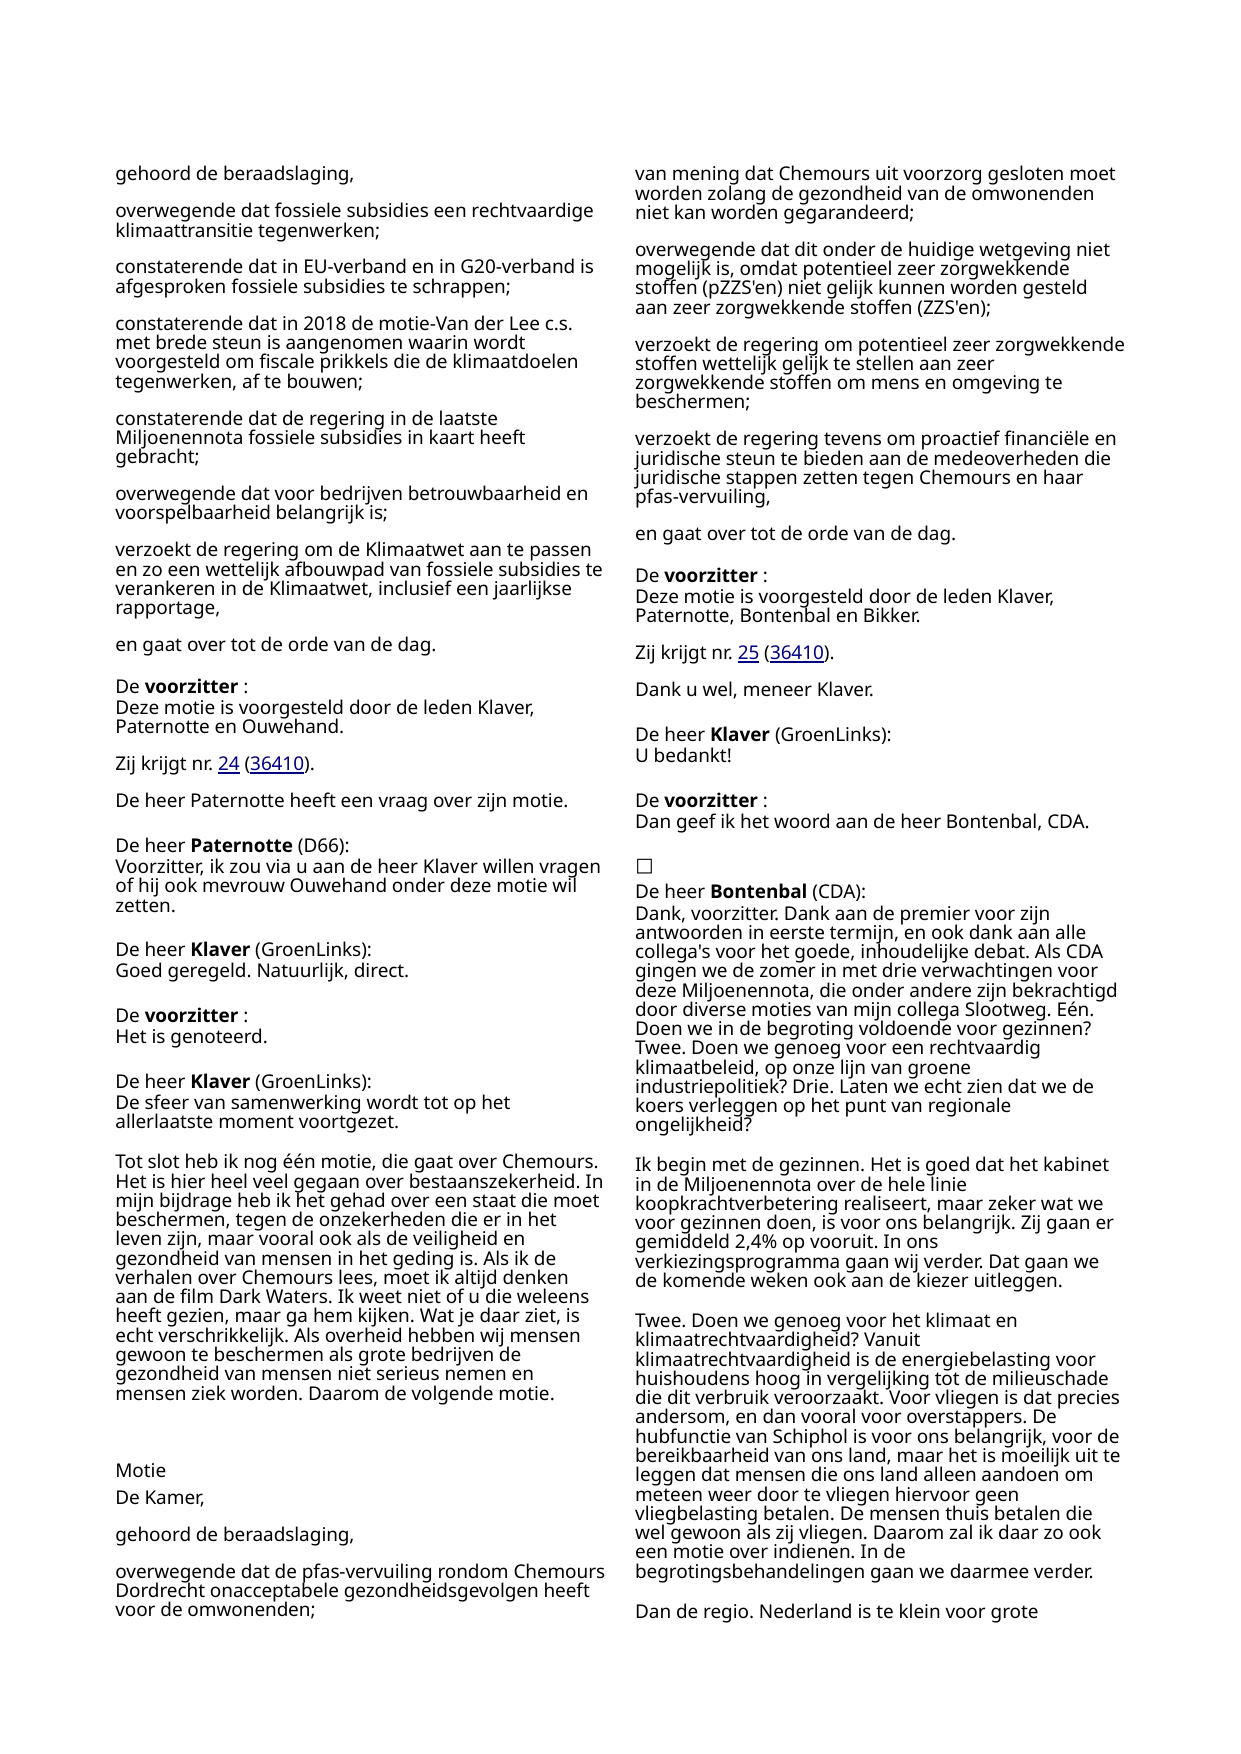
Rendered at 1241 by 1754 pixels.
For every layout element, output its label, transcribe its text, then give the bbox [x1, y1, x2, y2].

text verzoekt de regering om de Klimaatwet aan te passen en zo een wettelijk afbouwpad van fossiele subsidies te verankeren in de Klimaatwet, inclusief een jaarlijkse rapportage, [115, 541, 605, 618]
text Tot slot heb ik nog één motie, die gaat over Chemours. Het is hier heel veel gegaan over bestaanszekerheid. In mijn bijdrage heb ik het gehad over een staat die moet beschermen, tegen de onzekerheden die er in het leven zijn, maar vooral ook als de veiligheid en gezondheid van mensen in het geding is. Als ik de verhalen over Chemours lees, moet ik altijd denken aan de film Dark Waters. Ik weet niet of u die weleens heeft gezien, maar ga hem kijken. Wat je daar ziet, is echt verschrikkelijk. Als overheid hebben wij mensen gewoon te beschermen als grote bedrijven de gezondheid van mensen niet serieus nemen en mensen ziek worden. Daarom de volgende motie. [115, 1153, 605, 1404]
text De heer Klaver (GroenLinks): [115, 1068, 605, 1094]
text Dank u wel, meneer Klaver. [635, 681, 1125, 701]
text Motie [115, 1457, 605, 1483]
text De sfeer van samenwerking wordt tot op het allerlaatste moment voortgezet. [115, 1094, 605, 1133]
text gehoord de beraadslaging, [115, 165, 605, 184]
text Dan geef ik het woord aan de heer Bontenbal, CDA. [635, 813, 1125, 832]
text Deze motie is voorgesteld door de leden Klaver, Paternotte en Ouwehand. [115, 699, 605, 737]
text Deze motie is voorgesteld door de leden Klaver, Paternotte, Bontenbal en Bikker. [635, 588, 1125, 626]
text gehoord de beraadslaging, [115, 1526, 605, 1545]
text verzoekt de regering om potentieel zeer zorgwekkende stoffen wettelijk gelijk te stellen aan zeer zorgwekkende stoffen om mens en omgeving te beschermen; [635, 336, 1125, 413]
text Dank, voorzitter. Dank aan de premier voor zijn antwoorden in eerste termijn, en ook dank aan alle collega's voor het goede, inhoudelijke debat. Als CDA gingen we de zomer in met drie verwachtingen voor deze Miljoenennota, die onder andere zijn bekrachtigd door diverse moties van mijn collega Slootweg. Eén. Doen we in de begroting voldoende voor gezinnen? Twee. Doen we genoeg voor een rechtvaardig klimaatbeleid, op onze lijn van groene industriepolitiek? Drie. Laten we echt zien dat we de koers verleggen op het punt van regionale ongelijkheid? [635, 904, 1125, 1136]
text constaterende dat in EU-verband en in G20-verband is afgesproken fossiele subsidies te schrappen; [115, 258, 605, 297]
text De voorzitter : [635, 562, 1125, 588]
text constaterende dat de regering in de laatste Miljoenennota fossiele subsidies in kaart heeft gebracht; [115, 409, 605, 467]
text ⬜ [635, 853, 1125, 879]
text De voorzitter : [115, 1002, 605, 1028]
text U bedankt! [635, 747, 1125, 766]
text Dan de regio. Nederland is te klein voor grote [635, 1603, 1125, 1622]
text De heer Paternotte (D66): [115, 832, 605, 858]
text De voorzitter : [635, 787, 1125, 813]
text De heer Klaver (GroenLinks): [115, 937, 605, 962]
text De heer Paternotte heeft een vraag over zijn motie. [115, 792, 605, 811]
text Goed geregeld. Natuurlijk, direct. [115, 962, 605, 982]
text Zij krijgt nr. 25 (36410). [635, 644, 1125, 663]
text verzoekt de regering tevens om proactief financiële en juridische steun te bieden aan de medeoverheden die juridische stappen zetten tegen Chemours en haar pfas-vervuiling, [635, 430, 1125, 507]
text Twee. Doen we genoeg voor het klimaat en klimaatrechtvaardigheid? Vanuit klimaatrechtvaardigheid is de energiebelasting voor huishoudens hoog in vergelijking tot de milieuschade die dit verbruik veroorzaakt. Voor vliegen is dat precies andersom, en dan vooral voor overstappers. De hubfunctie van Schiphol is voor ons belangrijk, voor de bereikbaarheid van ons land, maar het is moeilijk uit te leggen dat mensen die ons land alleen aandoen om meteen weer door te vliegen hiervoor geen vliegbelasting betalen. De mensen thuis betalen die wel gewoon als zij vliegen. Daarom zal ik daar zo ook een motie over indienen. In de begrotingsbehandelingen gaan we daarmee verder. [635, 1312, 1125, 1582]
text De heer Bontenbal (CDA): [635, 879, 1125, 904]
text Voorzitter, ik zou via u aan de heer Klaver willen vragen of hij ook mevrouw Ouwehand onder deze motie wil zetten. [115, 858, 605, 916]
text van mening dat Chemours uit voorzorg gesloten moet worden zolang de gezondheid van de omwonenden niet kan worden gegarandeerd; [635, 165, 1125, 223]
text Zij krijgt nr. 24 (36410). [115, 755, 605, 774]
text en gaat over tot de orde van de dag. [115, 636, 605, 655]
text Ik begin met de gezinnen. Het is goed dat het kabinet in de Miljoenennota over de hele linie koopkrachtverbetering realiseert, maar zeker wat we voor gezinnen doen, is voor ons belangrijk. Zij gaan er gemiddeld 2,4% op vooruit. In ons verkiezingsprogramma gaan wij verder. Dat gaan we de komende weken ook aan de kiezer uitleggen. [635, 1156, 1125, 1291]
text en gaat over tot de orde van de dag. [635, 525, 1125, 544]
text De voorzitter : [115, 673, 605, 699]
text overwegende dat voor bedrijven betrouwbaarheid en voorspelbaarheid belangrijk is; [115, 485, 605, 524]
text Het is genoteerd. [115, 1028, 605, 1047]
text constaterende dat in 2018 de motie-Van der Lee c.s. met brede steun is aangenomen waarin wordt voorgesteld om fiscale prikkels die de klimaatdoelen tegenwerken, af te bouwen; [115, 315, 605, 392]
text overwegende dat dit onder de huidige wetgeving niet mogelijk is, omdat potentieel zeer zorgwekkende stoffen (pZZS'en) niet gelijk kunnen worden gesteld aan zeer zorgwekkende stoffen (ZZS'en); [635, 241, 1125, 318]
text De Kamer, [115, 1489, 605, 1508]
text De heer Klaver (GroenLinks): [635, 721, 1125, 747]
text overwegende dat fossiele subsidies een rechtvaardige klimaattransitie tegenwerken; [115, 202, 605, 241]
text overwegende dat de pfas-vervuiling rondom Chemours Dordrecht onacceptabele gezondheidsgevolgen heeft voor de omwonenden; [115, 1563, 605, 1621]
